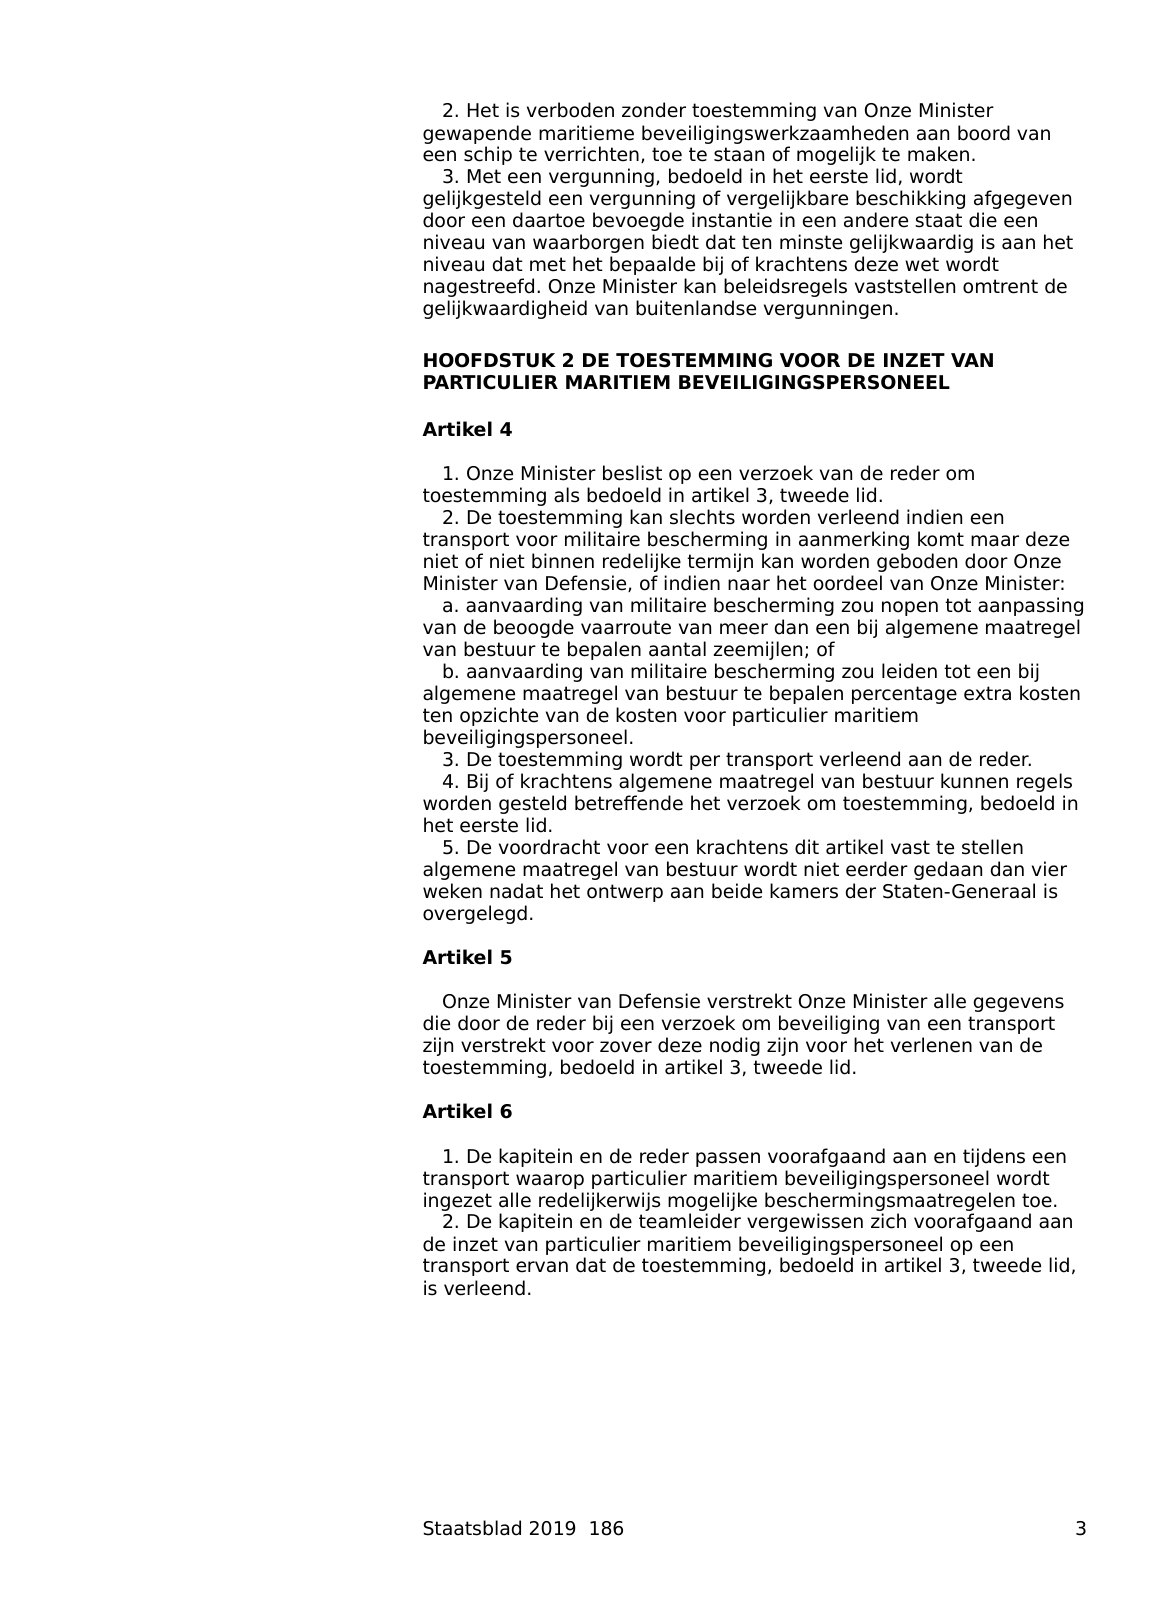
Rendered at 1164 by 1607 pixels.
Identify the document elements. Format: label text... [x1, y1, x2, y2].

subtitle Artikel 6 [422, 1101, 1087, 1123]
text 4. Bij of krachtens algemene maatregel van bestuur kunnen regels worden gesteld betreffende het verzoek om toestemming, bedoeld in het eerste lid. [422, 771, 1087, 837]
subtitle Artikel 5 [422, 947, 1087, 969]
text 5. De voordracht voor een krachtens dit artikel vast te stellen algemene maatregel van bestuur wordt niet eerder gedaan dan vier weken nadat het ontwerp aan beide kamers der Staten-Generaal is overgelegd. [422, 837, 1087, 925]
text 2. De toestemming kan slechts worden verleend indien een transport voor militaire bescherming in aanmerking komt maar deze niet of niet binnen redelijke termijn kan worden geboden door Onze Minister van Defensie, of indien naar het oordeel van Onze Minister: [422, 507, 1087, 595]
subtitle Artikel 4 [422, 419, 1087, 441]
text 3. De toestemming wordt per transport verleend aan de reder. [422, 749, 1087, 771]
text a. aanvaarding van militaire bescherming zou nopen tot aanpassing van de beoogde vaarroute van meer dan een bij algemene maatregel van bestuur te bepalen aantal zeemijlen; of [422, 595, 1087, 661]
text Onze Minister van Defensie verstrekt Onze Minister alle gegevens die door de reder bij een verzoek om beveiliging van een transport zijn verstrekt voor zover deze nodig zijn voor het verlenen van de toestemming, bedoeld in artikel 3, tweede lid. [422, 991, 1087, 1079]
text 3. Met een vergunning, bedoeld in het eerste lid, wordt gelijkgesteld een vergunning of vergelijkbare beschikking afgegeven door een daartoe bevoegde instantie in een andere staat die een niveau van waarborgen biedt dat ten minste gelijkwaardig is aan het niveau dat met het bepaalde bij of krachtens deze wet wordt nagestreefd. Onze Minister kan beleidsregels vaststellen omtrent de gelijkwaardigheid van buitenlandse vergunningen. [422, 166, 1087, 320]
text 1. De kapitein en de reder passen voorafgaand aan en tijdens een transport waarop particulier maritiem beveiligingspersoneel wordt ingezet alle redelijkerwijs mogelijke beschermingsmaatregelen toe. [422, 1146, 1087, 1211]
text 1. Onze Minister beslist op een verzoek van de reder om toestemming als bedoeld in artikel 3, tweede lid. [422, 463, 1087, 507]
subtitle HOOFDSTUK 2 DE TOESTEMMING VOOR DE INZET VAN PARTICULIER MARITIEM BEVEILIGINGSPERSONEEL [422, 350, 1087, 394]
text 2. Het is verboden zonder toestemming van Onze Minister gewapende maritieme beveiligingswerkzaamheden aan boord van een schip te verrichten, toe te staan of mogelijk te maken. [422, 100, 1087, 166]
text 2. De kapitein en de teamleider vergewissen zich voorafgaand aan de inzet van particulier maritiem beveiligingspersoneel op een transport ervan dat de toestemming, bedoeld in artikel 3, tweede lid, is verleend. [422, 1211, 1087, 1299]
text b. aanvaarding van militaire bescherming zou leiden tot een bij algemene maatregel van bestuur te bepalen percentage extra kosten ten opzichte van de kosten voor particulier maritiem beveiligingspersoneel. [422, 661, 1087, 749]
